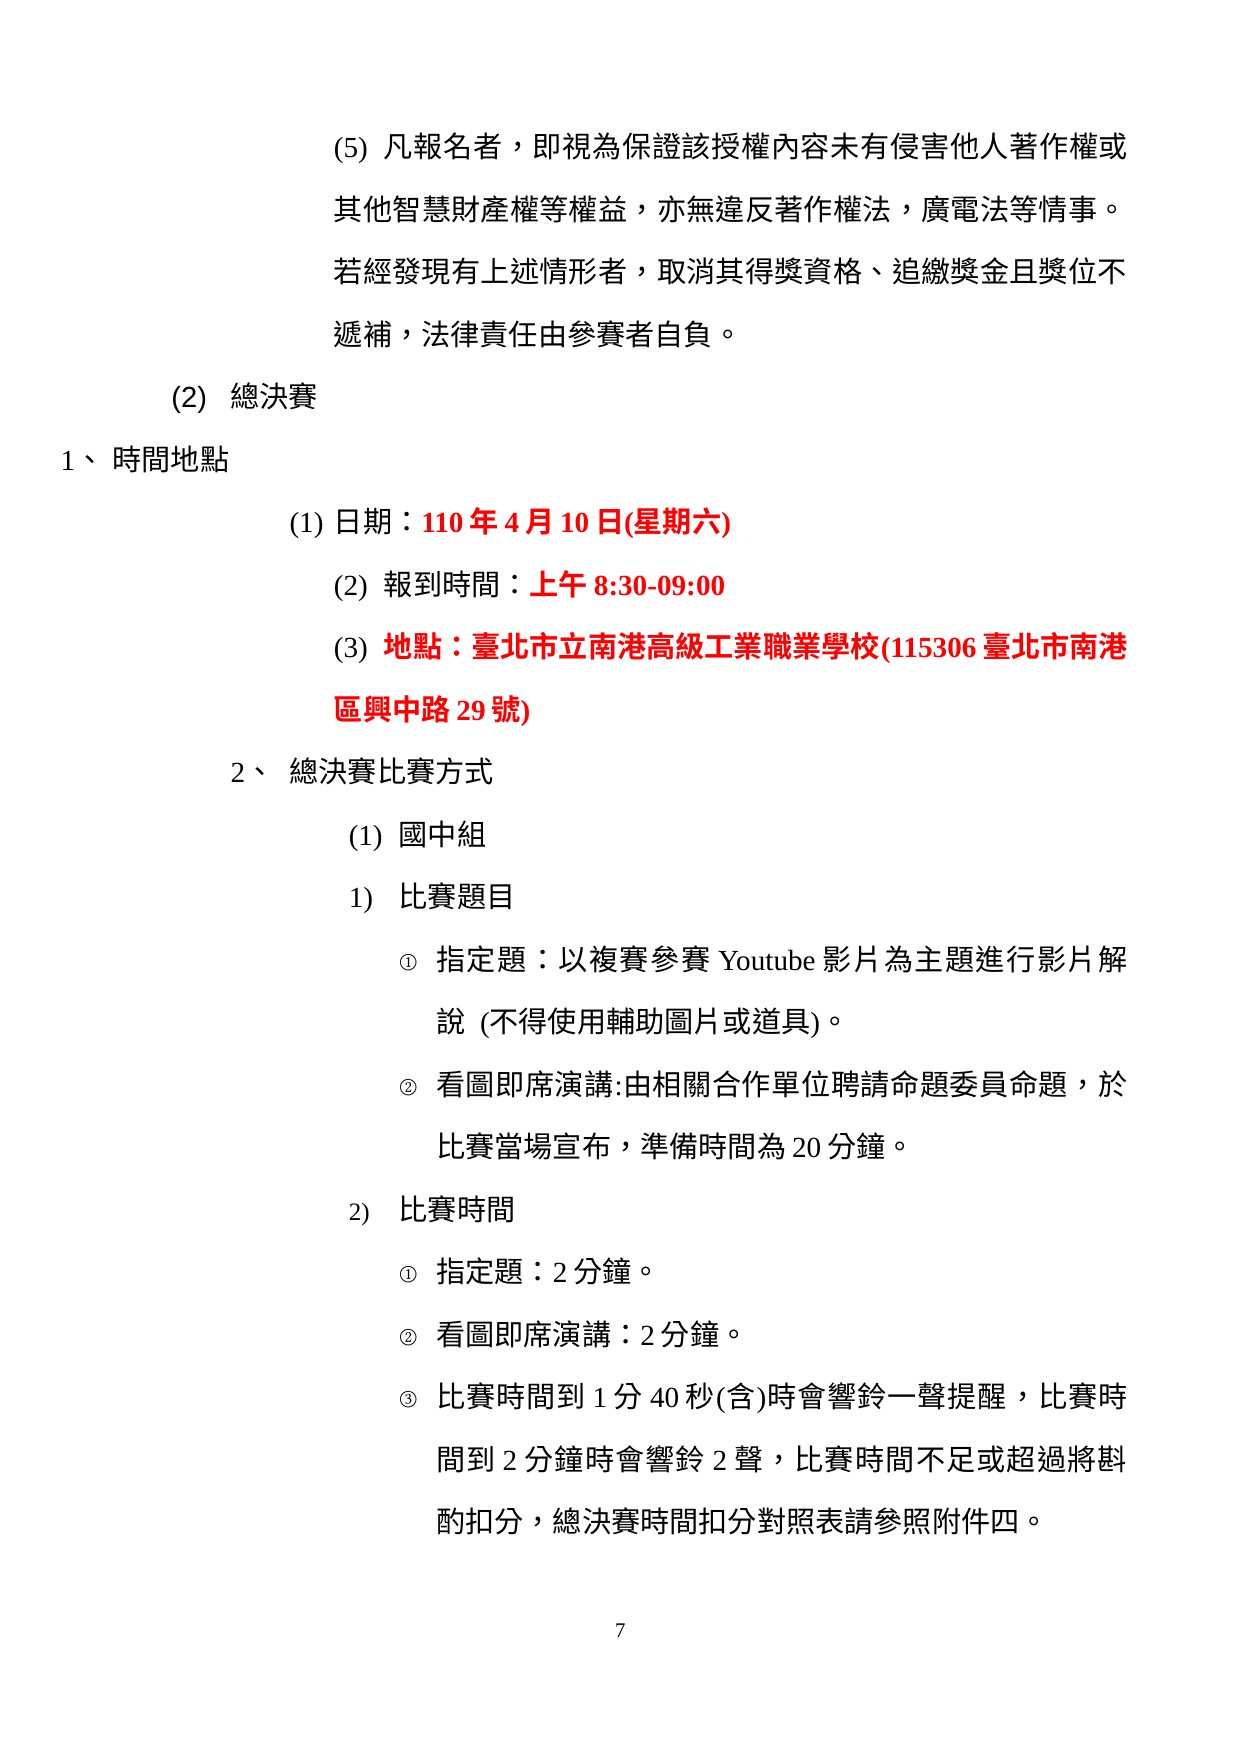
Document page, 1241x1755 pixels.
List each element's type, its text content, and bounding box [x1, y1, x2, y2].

list 凡報名者，即視為保證該授權內容未有侵害他人著作權或其他智慧財產權等權益，亦無違反著作權法，廣電法等情事。若經發現有上述情形者，取消其得獎資格、追繳獎金且獎位不遞補，法律責任由參賽者自負。 [334, 103, 1128, 353]
list 指定題：2分鐘。 [398, 1228, 1128, 1291]
list 報到時間：上午8:30-09:00 [334, 541, 1128, 603]
list 看圖即席演講:由相關合作單位聘請命題委員命題，於比賽當場宣布，準備時間為20分鐘。 [398, 1041, 1128, 1166]
list 比賽時間到1分40秒(含)時會響鈴一聲提醒，比賽時間到2分鐘時會響鈴2聲，比賽時間不足或超過將斟酌扣分，總決賽時間扣分對照表請參照附件四。 [398, 1353, 1128, 1541]
list 日期：110年4月10日(星期六) [289, 478, 1128, 541]
list 總決賽 [171, 353, 1128, 416]
list 看圖即席演講：2分鐘。 [398, 1291, 1128, 1353]
list 比賽題目 [348, 853, 1128, 916]
list 總決賽比賽方式 [230, 728, 1128, 791]
list 比賽時間 [348, 1166, 1128, 1228]
list 國中組 [348, 791, 1128, 853]
list 指定題：以複賽參賽Youtube影片為主題進行影片解說 (不得使用輔助圖片或道具)。 [398, 916, 1128, 1041]
list 地點：臺北市立南港高級工業職業學校(115306臺北市南港區興中路29號) [334, 603, 1128, 728]
list 時間地點 [60, 416, 1128, 478]
